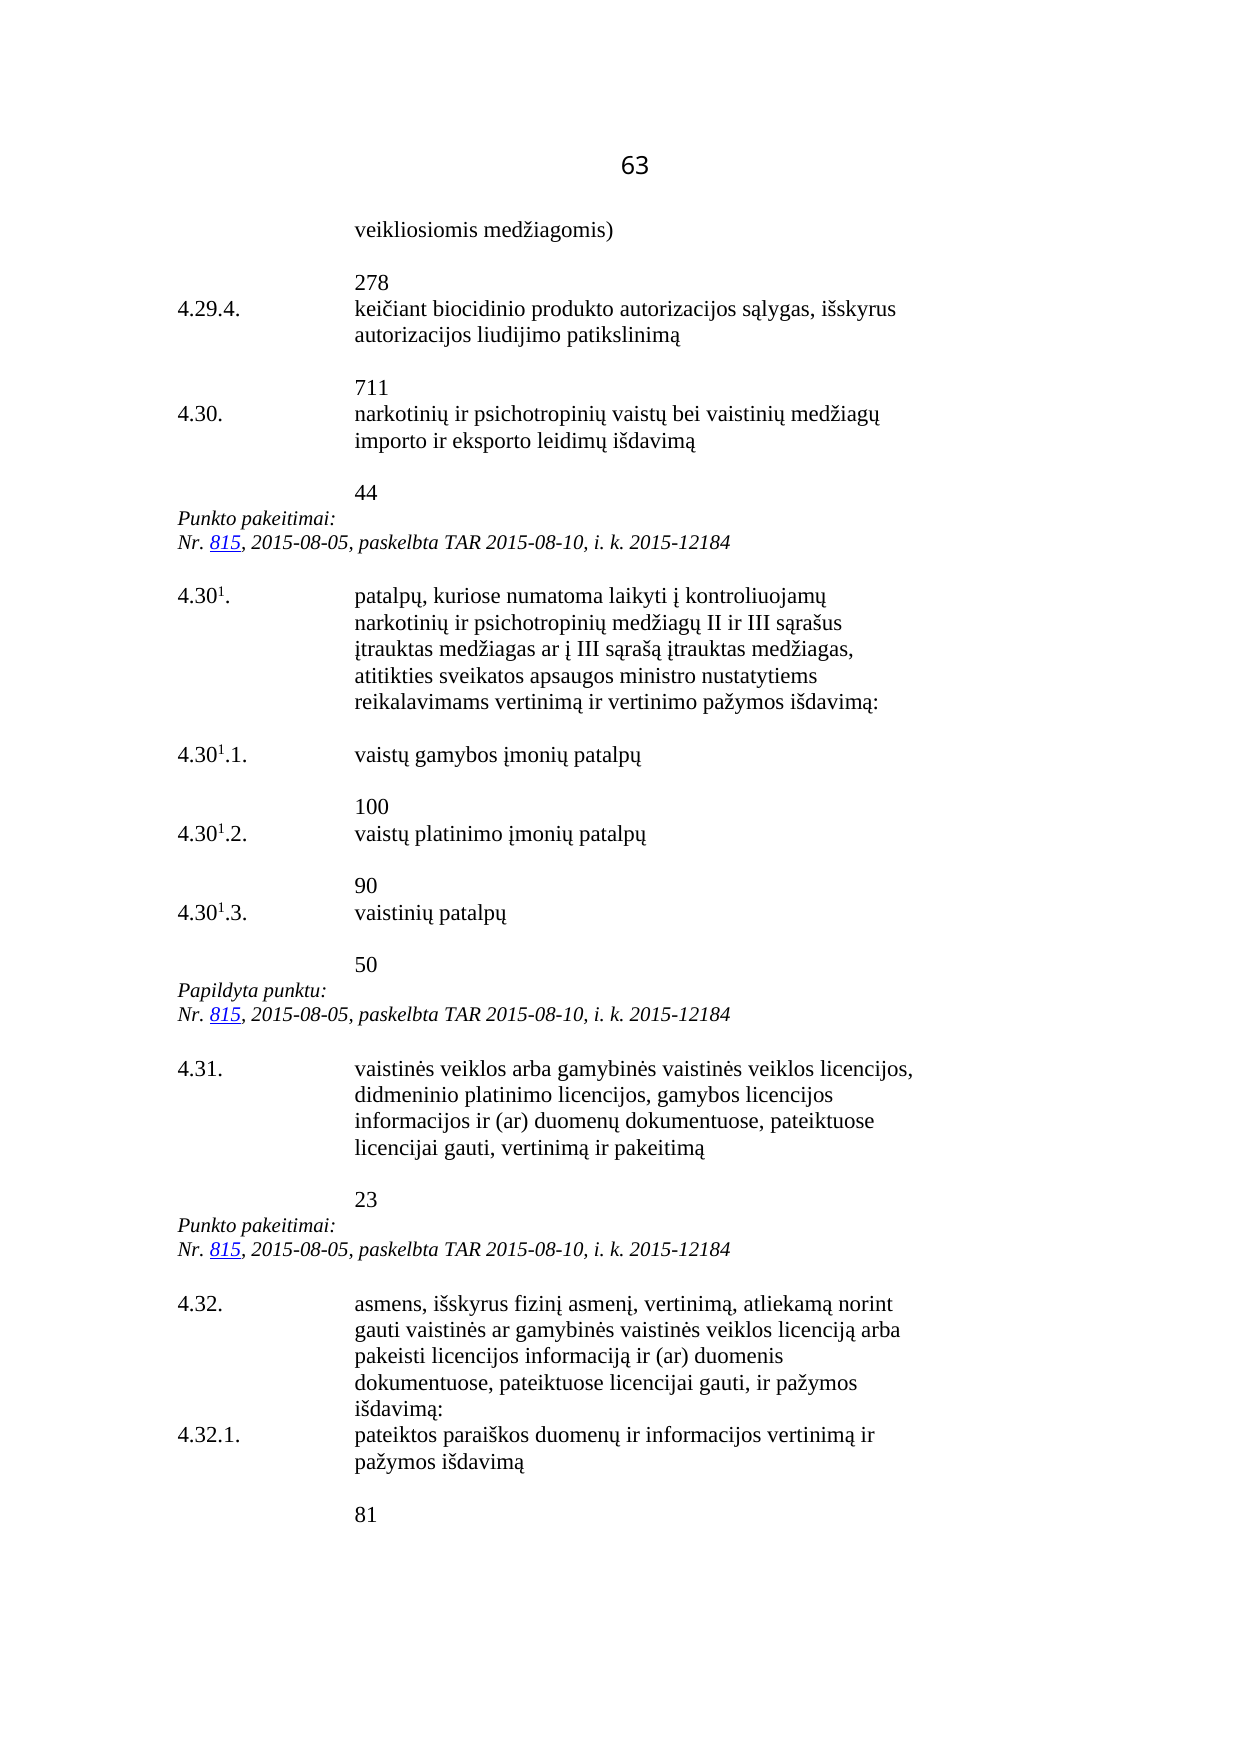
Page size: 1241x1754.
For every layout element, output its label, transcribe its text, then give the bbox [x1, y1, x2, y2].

text 4.30. narkotinių ir psichotropinių vaistų bei vaistinių medžiagų [177, 400, 945, 427]
text įtrauktas medžiagas ar į III sąrašą įtrauktas medžiagas, [354, 635, 945, 662]
text pažymos išdavimą 81 [354, 1448, 945, 1527]
text gauti vaistinės ar gamybinės vaistinės veiklos licenciją arba [354, 1316, 945, 1342]
text 4.31. vaistinės veiklos arba gamybinės vaistinės veiklos licencijos, [177, 1055, 945, 1081]
text narkotinių ir psichotropinių medžiagų II ir III sąrašus [354, 609, 945, 635]
text Nr. 815, 2015-08-05, paskelbta TAR 2015-08-10, i. k. 2015-12184 [177, 1002, 1093, 1026]
text Punkto pakeitimai: [177, 1213, 1093, 1237]
text veikliosiomis medžiagomis) 278 [354, 216, 945, 295]
text reikalavimams vertinimą ir vertinimo pažymos išdavimą: [354, 688, 945, 741]
text atitikties sveikatos apsaugos ministro nustatytiems [354, 662, 945, 688]
text 4.301. patalpų, kuriose numatoma laikyti į kontroliuojamų [177, 583, 945, 609]
text 4.32.1. pateiktos paraiškos duomenų ir informacijos vertinimą ir [177, 1422, 945, 1448]
text dokumentuose, pateiktuose licencijai gauti, ir pažymos [354, 1369, 945, 1395]
text 4.301.3. vaistinių patalpų 50 [177, 899, 945, 978]
text Papildyta punktu: [177, 978, 1093, 1002]
text pakeisti licencijos informaciją ir (ar) duomenis [354, 1342, 945, 1369]
text autorizacijos liudijimo patikslinimą 711 [354, 321, 945, 400]
text išdavimą: [354, 1395, 945, 1422]
text didmeninio platinimo licencijos, gamybos licencijos [354, 1081, 945, 1107]
text informacijos ir (ar) duomenų dokumentuose, pateiktuose [354, 1107, 945, 1134]
text importo ir eksporto leidimų išdavimą 44 [354, 427, 945, 506]
text 4.29.4. keičiant biocidinio produkto autorizacijos sąlygas, išskyrus [177, 295, 945, 321]
text 4.301.2. vaistų platinimo įmonių patalpų 90 [177, 820, 945, 899]
text Punkto pakeitimai: [177, 506, 1093, 530]
text Nr. 815, 2015-08-05, paskelbta TAR 2015-08-10, i. k. 2015-12184 [177, 530, 1093, 554]
text Nr. 815, 2015-08-05, paskelbta TAR 2015-08-10, i. k. 2015-12184 [177, 1237, 1093, 1261]
text licencijai gauti, vertinimą ir pakeitimą 23 [354, 1134, 945, 1213]
text 4.301.1. vaistų gamybos įmonių patalpų 100 [177, 741, 945, 820]
text 4.32. asmens, išskyrus fizinį asmenį, vertinimą, atliekamą norint [177, 1290, 945, 1316]
